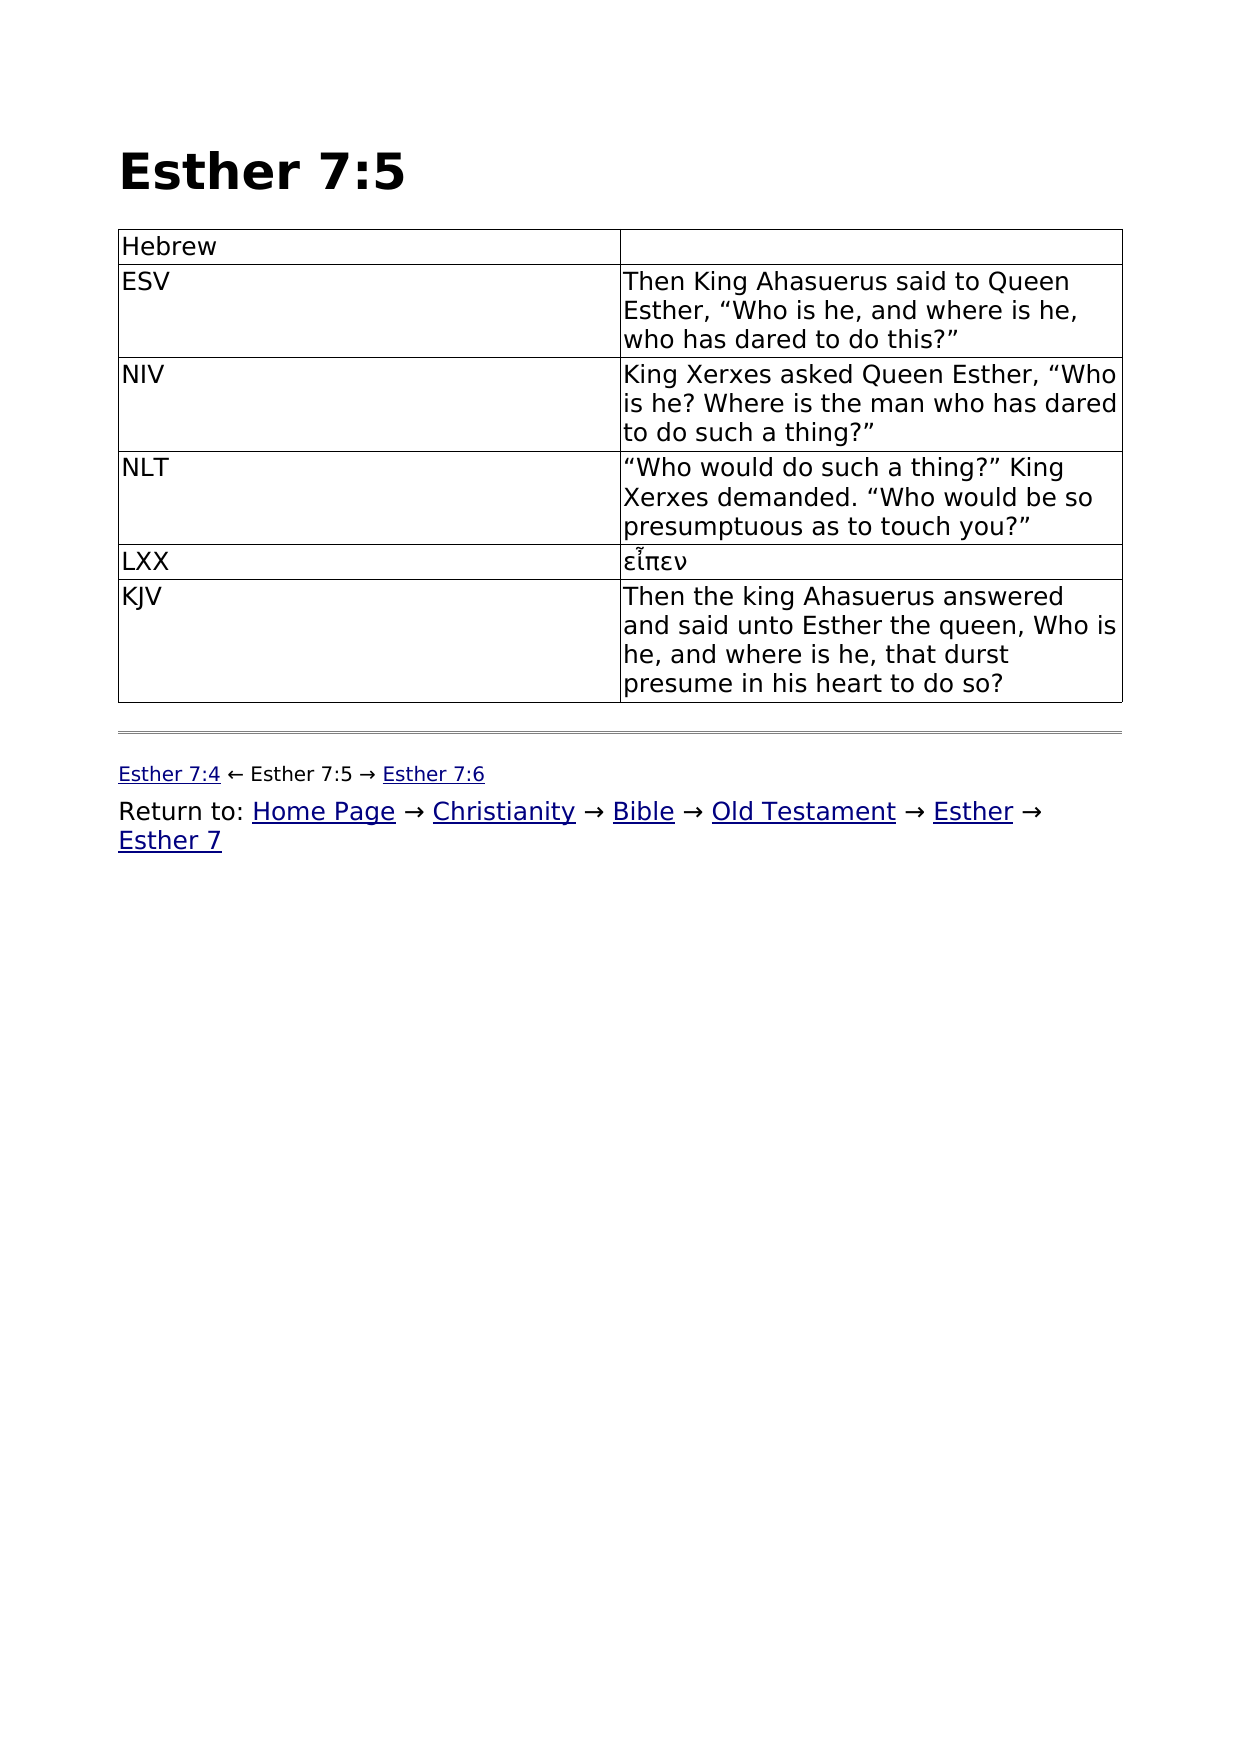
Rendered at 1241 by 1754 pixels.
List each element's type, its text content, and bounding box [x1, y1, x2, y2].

text Esther 7:4 ← Esther 7:5 → Esther 7:6 [118, 763, 1122, 797]
table_cell ESV [119, 265, 620, 357]
table_cell Then the king Ahasuerus answered and said unto Esther the queen, Who is he, and where is he, that durst presume in his heart to do so? [621, 580, 1122, 702]
table_header [621, 230, 1122, 264]
table_header Hebrew [119, 230, 620, 264]
table_cell KJV [119, 580, 620, 702]
table_cell NLT [119, 452, 620, 544]
table_cell NIV [119, 358, 620, 451]
subtitle Esther 7:5 [118, 143, 1122, 201]
table_cell King Xerxes asked Queen Esther, “Who is he? Where is the man who has dared to do such a thing?” [621, 358, 1122, 451]
table_cell LXX [119, 545, 620, 579]
table_cell Then King Ahasuerus said to Queen Esther, “Who is he, and where is he, who has dared to do this?” [621, 265, 1122, 357]
table_cell εἶπεν [621, 545, 1122, 579]
text Return to: Home Page → Christianity → Bible → Old Testament → Esther → Esther 7 [118, 797, 1122, 855]
table_cell “Who would do such a thing?” King Xerxes demanded. “Who would be so presumptuous as to touch you?” [621, 452, 1122, 544]
